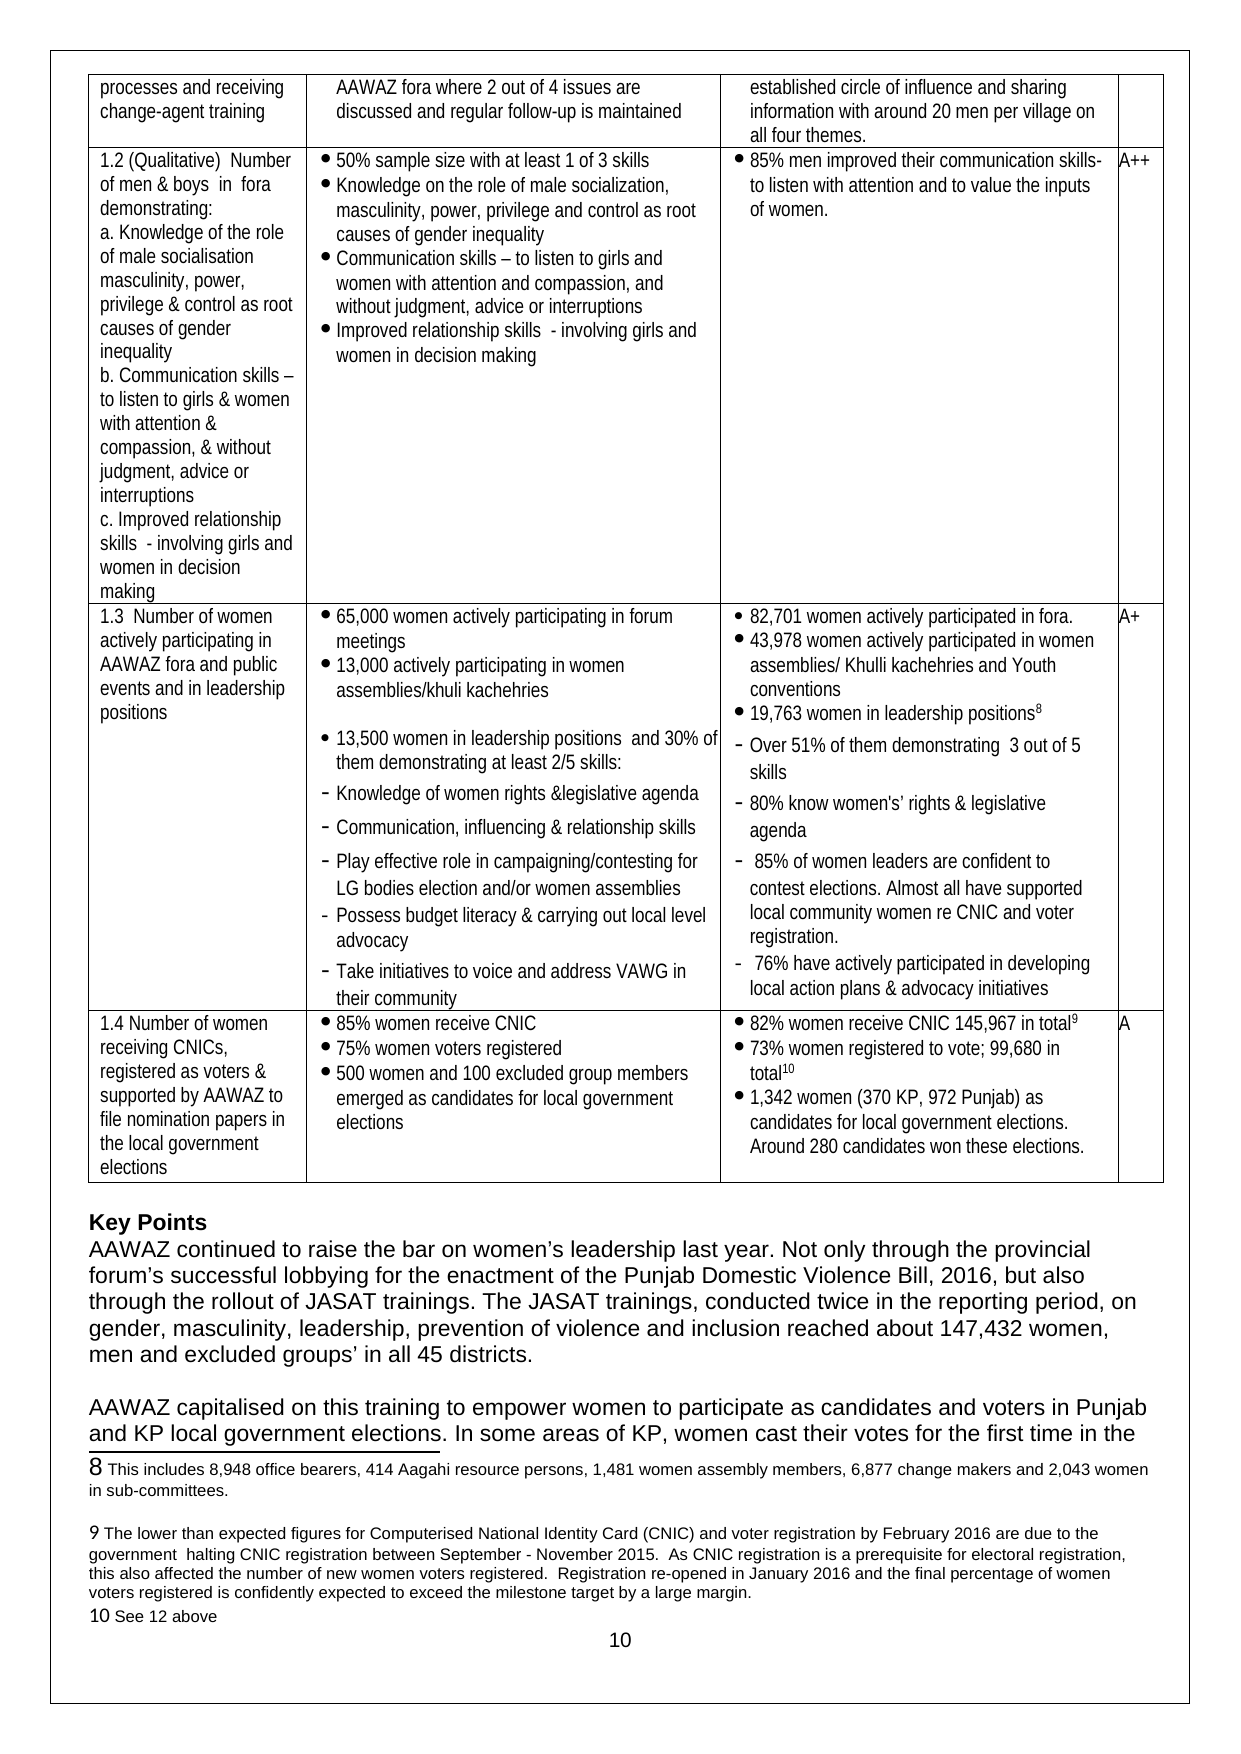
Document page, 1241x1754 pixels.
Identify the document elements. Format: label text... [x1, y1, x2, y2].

table_cell AAWAZ fora where 2 out of 4 issues are discussed and regular follow-up is maintained [307, 75, 720, 147]
table_cell A++ [1119, 148, 1163, 603]
table_cell established circle of influence and sharing information with around 20 men per village on all four themes. [721, 75, 1118, 147]
table_cell A+ [1119, 604, 1163, 1010]
table_cell 82% women receive CNIC 145,967 in total 73% women registered to vote; 99,680 in total 1,342 women (370 KP, 972 Punjab) as candidates for local government elections. Around 280 candidates won these elections. [721, 1011, 1118, 1182]
table_cell processes and receiving change-agent training [89, 75, 306, 147]
text AAWAZ continued to raise the bar on women’s leadership last year. Not only through the provincial forum’s successful lobbying for the enactment of the Punjab Domestic Violence Bill, 2016, but also through the rollout of JASAT trainings. The JASAT trainings, conducted twice in the reporting period, on gender, masculinity, leadership, prevention of violence and inclusion reached about 147,432 women, men and excluded groups’ in all 45 districts. [89, 1236, 1152, 1367]
table_cell 50% sample size with at least 1 of 3 skills Knowledge on the role of male socialization, masculinity, power, privilege and control as root causes of gender inequality Communication skills – to listen to girls and women with attention and compassion, and without judgment, advice or interruptions Improved relationship skills - involving girls and women in decision making [307, 148, 720, 603]
table_cell A [1119, 1011, 1163, 1182]
table_cell 1.2 (Qualitative) Number of men & boys in fora demonstrating: a. Knowledge of the role of male socialisation masculinity, power, privilege & control as root causes of gender inequality b. Communication skills – to listen to girls & women with attention & compassion, & without judgment, advice or interruptions c. Improved relationship skills - involving girls and women in decision making [89, 148, 306, 603]
table_cell 85% men improved their communication skills-to listen with attention and to value the inputs of women. [721, 148, 1118, 603]
table_cell 65,000 women actively participating in forum meetings 13,000 actively participating in women assemblies/khuli kachehries 13,500 women in leadership positions and 30% of them demonstrating at least 2/5 skills: Knowledge of women rights &legislative agenda Communication, influencing & relationship skills Play effective role in campaigning/contesting for LG bodies election and/or women assemblies Possess budget literacy & carrying out local level advocacy Take initiatives to voice and address VAWG in their community [307, 604, 720, 1010]
table_cell 1.4 Number of women receiving CNICs, registered as voters & supported by AAWAZ to file nomination papers in the local government elections [89, 1011, 306, 1182]
text Key Points [89, 1209, 1152, 1236]
table_cell 82,701 women actively participated in fora. 43,978 women actively participated in women assemblies/ Khulli kachehries and Youth conventions 19,763 women in leadership positions Over 51% of them demonstrating 3 out of 5 skills 80% know women's’ rights & legislative agenda 85% of women leaders are confident to contest elections. Almost all have supported local community women re CNIC and voter registration. 76% have actively participated in developing local action plans & advocacy initiatives [721, 604, 1118, 1010]
table_cell 85% women receive CNIC 75% women voters registered 500 women and 100 excluded group members emerged as candidates for local government elections [307, 1011, 720, 1182]
text AAWAZ capitalised on this training to empower women to participate as candidates and voters in Punjab and KP local government elections. In some areas of KP, women cast their votes for the first time in the [89, 1394, 1152, 1446]
table_cell [1119, 75, 1163, 147]
table_cell 1.3 Number of women actively participating in AAWAZ fora and public events and in leadership positions [89, 604, 306, 1010]
